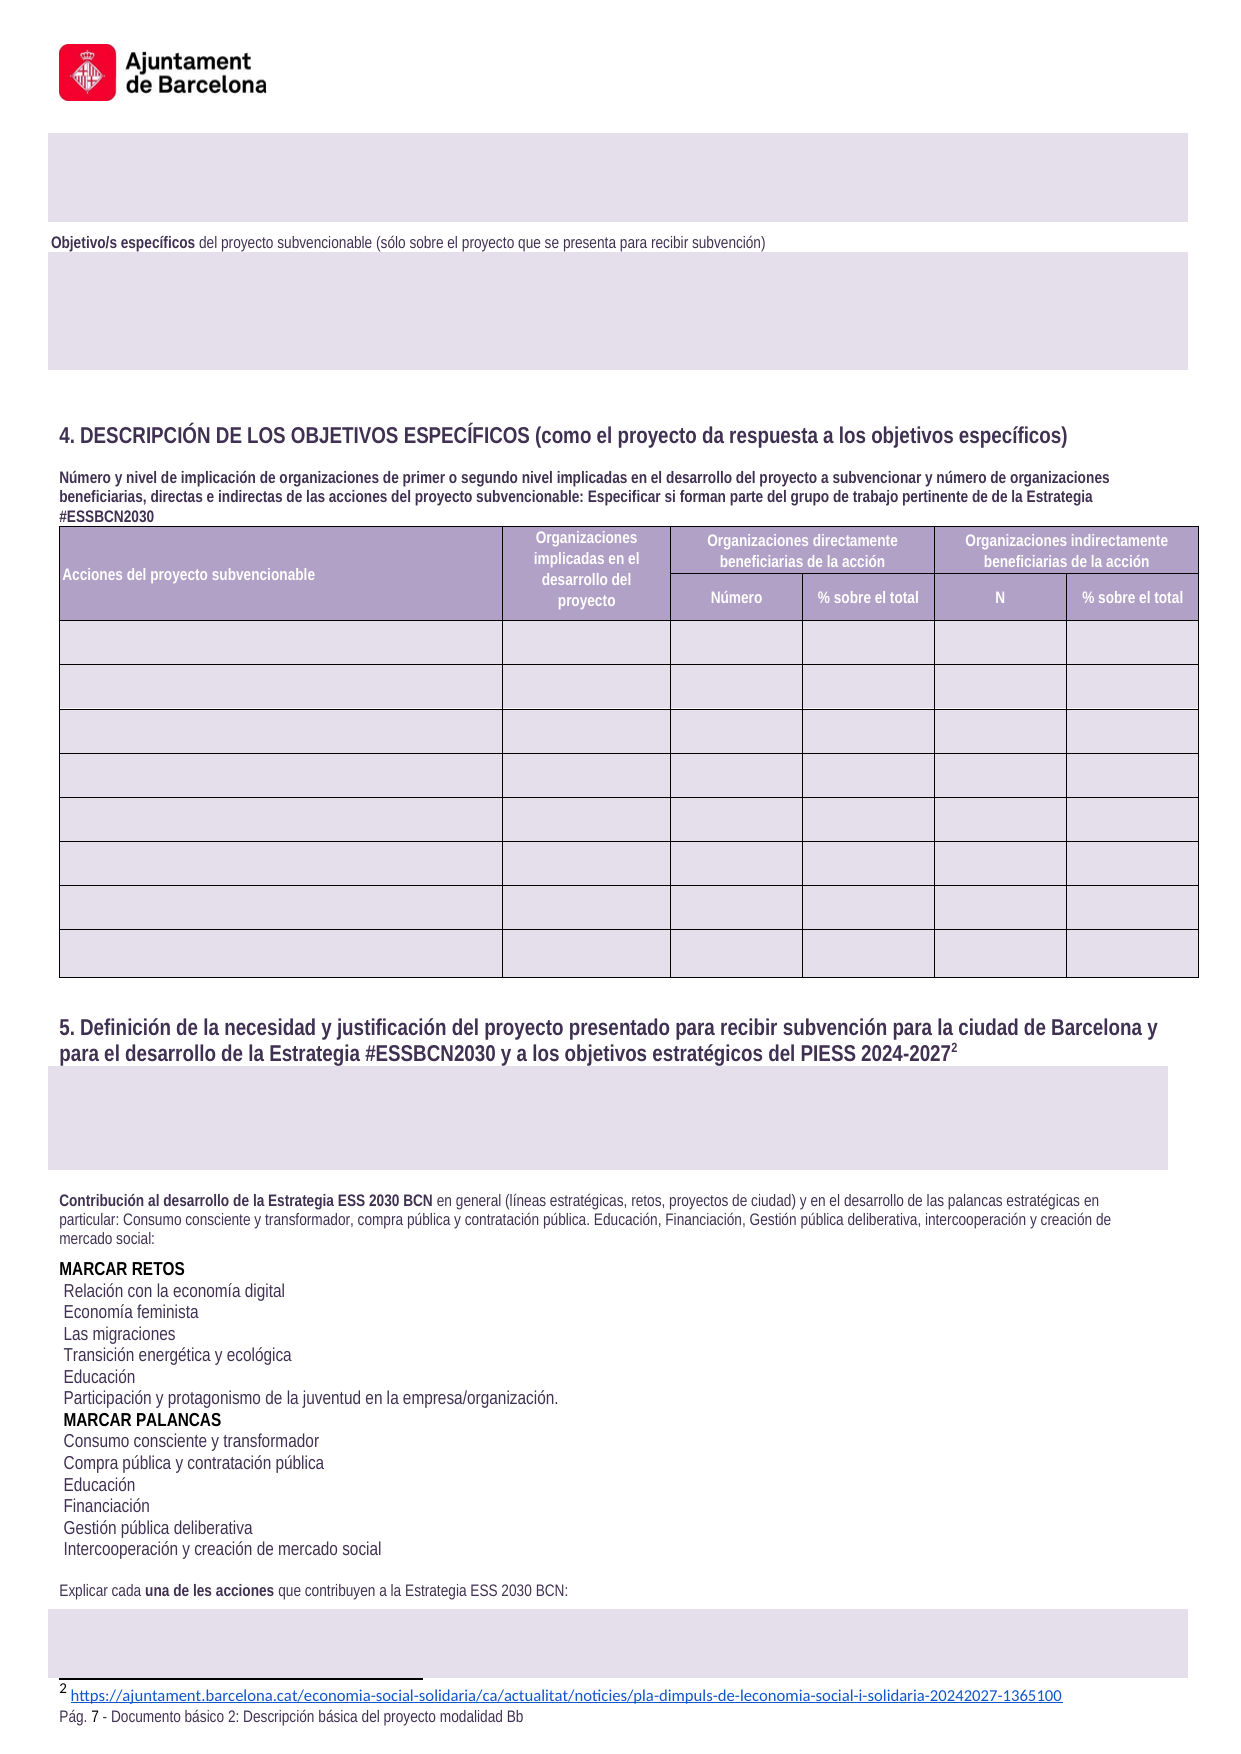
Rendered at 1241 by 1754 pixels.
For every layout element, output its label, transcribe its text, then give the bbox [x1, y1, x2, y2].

text Explicar cada una de les acciones que contribuyen a la Estrategia ESS 2030 BCN: [59, 1581, 1159, 1600]
text 4. DESCRIPCIÓN DE LOS OBJETIVOS ESPECÍFICOS (como el proyecto da respuesta a los objetivos específicos) [59, 422, 1159, 449]
text Financiación [59, 1495, 1159, 1517]
table_cell [671, 754, 802, 797]
table_cell [60, 886, 502, 929]
table_cell [671, 930, 802, 977]
table_cell [1067, 842, 1198, 885]
table_cell [503, 842, 670, 885]
table_header Organizaciones implicadas en el desarrollo del proyecto [503, 527, 670, 620]
text 5. Definición de la necesidad y justificación del proyecto presentado para recibir subvención para la ciudad de Barcelona y para el desarrollo de la Estrategia #ESSBCN2030 y a los objetivos estratégicos del PIESS 2024-2027 [59, 1013, 1159, 1066]
table_cell [803, 930, 934, 977]
table_cell [671, 842, 802, 885]
table_cell [1067, 710, 1198, 753]
table_cell [60, 665, 502, 708]
table_cell [1067, 754, 1198, 797]
table_cell [503, 621, 670, 664]
table_header [48, 1066, 1168, 1170]
text Economía feminista [59, 1301, 1159, 1323]
table_cell [1067, 798, 1198, 841]
table_cell [803, 665, 934, 708]
table_cell [503, 930, 670, 977]
table_cell [935, 842, 1066, 885]
table_cell [503, 754, 670, 797]
table_cell [935, 754, 1066, 797]
text Educación [59, 1366, 1159, 1387]
table_cell [503, 886, 670, 929]
table_cell % sobre el total [1067, 574, 1198, 620]
table_cell [671, 886, 802, 929]
table_cell [1067, 621, 1198, 664]
table_cell [935, 886, 1066, 929]
table_header [1168, 1066, 1191, 1170]
text Consumo consciente y transformador [59, 1430, 1159, 1452]
table_header Acciones del proyecto subvencionable [60, 527, 502, 620]
text Compra pública y contratación pública [59, 1452, 1159, 1473]
table_cell [503, 798, 670, 841]
text Educación [59, 1473, 1159, 1495]
table_cell [503, 710, 670, 753]
table_cell % sobre el total [803, 574, 934, 620]
table_header Organizaciones directamente beneficiarias de la acción [671, 527, 934, 573]
text Intercooperación y creación de mercado social [59, 1538, 1159, 1560]
table_cell [60, 798, 502, 841]
table_cell N [935, 574, 1066, 620]
table_cell Objetivo/s específicos del proyecto subvencionable (sólo sobre el proyecto que se presenta para recibir subvención) [48, 222, 1188, 252]
table_cell [935, 798, 1066, 841]
table_cell [803, 621, 934, 664]
table_cell [671, 665, 802, 708]
text Relación con la economía digital [59, 1279, 1159, 1301]
text Transición energética y ecológica [59, 1344, 1159, 1366]
table_cell [935, 665, 1066, 708]
table_cell [671, 621, 802, 664]
table_cell [1067, 930, 1198, 977]
table_header [48, 1609, 1188, 1678]
text Gestión pública deliberativa [59, 1517, 1159, 1538]
table_cell [60, 842, 502, 885]
text MARCAR PALANCAS [59, 1409, 1159, 1430]
text MARCAR RETOS [59, 1258, 1159, 1279]
table_cell [803, 710, 934, 753]
table_cell Número [671, 574, 802, 620]
table_cell [671, 710, 802, 753]
table_cell [935, 930, 1066, 977]
table_cell [60, 930, 502, 977]
table_cell [935, 710, 1066, 753]
table_cell [1067, 886, 1198, 929]
text Número y nivel de implicación de organizaciones de primer o segundo nivel implicadas en el desarrollo del proyecto a subvencionar y número de organizaciones beneficiarias, directas e indirectas de las acciones del proyecto subvencionable: Especificar si forman parte del grupo de trabajo pertinente de de la Estrategia #ESSBCN2030 [59, 468, 1159, 526]
table_cell [803, 886, 934, 929]
table_cell [60, 621, 502, 664]
text Las migraciones [59, 1323, 1159, 1344]
table_cell [48, 252, 1188, 370]
table_cell [1067, 665, 1198, 708]
table_cell [48, 133, 1188, 222]
table_cell [671, 798, 802, 841]
table_cell [503, 665, 670, 708]
table_cell [60, 754, 502, 797]
table_cell [60, 710, 502, 753]
table_cell [935, 621, 1066, 664]
text Participación y protagonismo de la juventud en la empresa/organización. [59, 1387, 1159, 1409]
table_cell [803, 798, 934, 841]
text https://ajuntament.barcelona.cat/economia-social-solidaria/ca/actualitat/noticies/pla-dimpuls-de-leconomia-social-i-solidaria-20242027-1365100 [59, 1679, 1159, 1707]
text Contribución al desarrollo de la Estrategia ESS 2030 BCN en general (líneas estratégicas, retos, proyectos de ciudad) y en el desarrollo de las palancas estratégicas en particular: Consumo consciente y transformador, compra pública y contratación pública. Educación, Financiación, Gestión pública deliberativa, intercooperación y creación de mercado social: [59, 1191, 1159, 1248]
table_cell [803, 842, 934, 885]
table_cell [803, 754, 934, 797]
table_header Organizaciones indirectamente beneficiarias de la acción [935, 527, 1198, 573]
